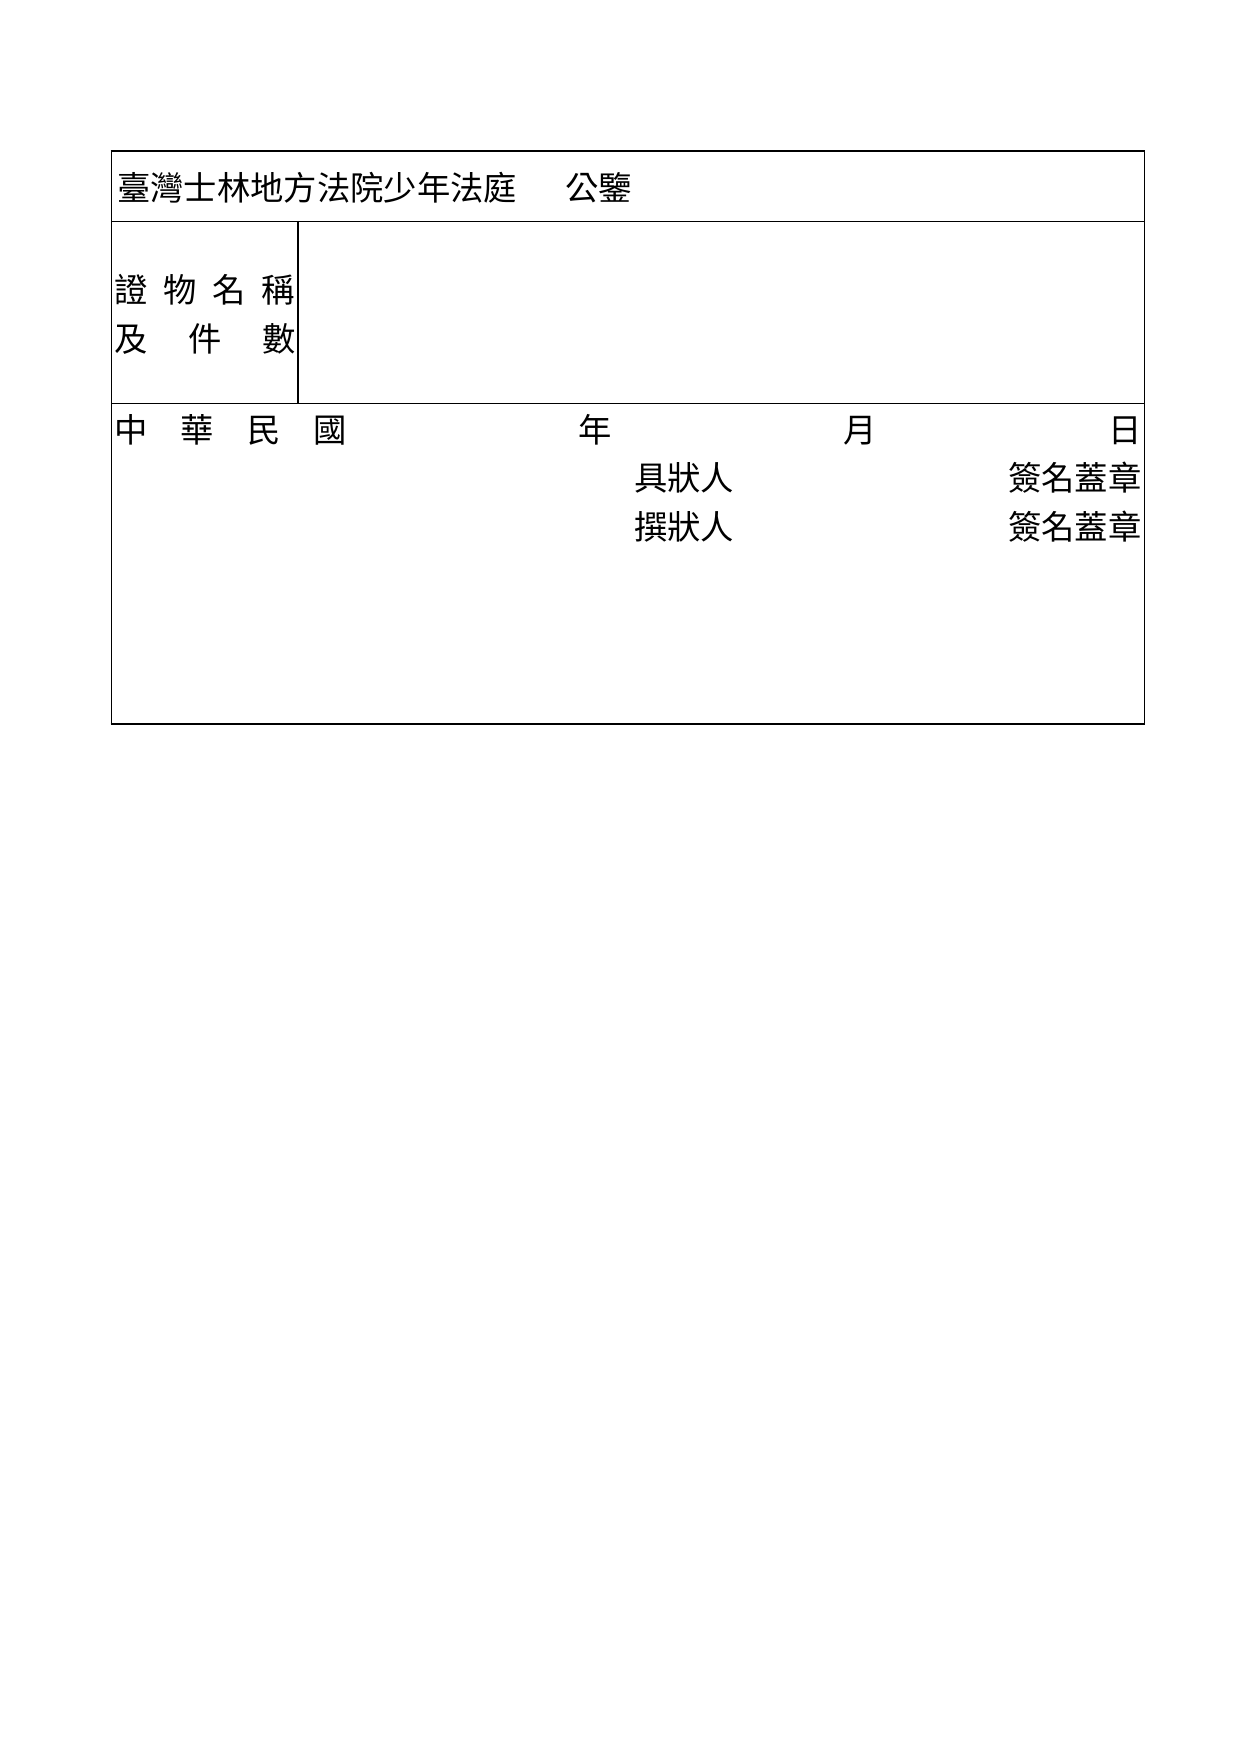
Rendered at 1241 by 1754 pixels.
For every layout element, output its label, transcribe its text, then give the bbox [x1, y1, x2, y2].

table_cell 證物名稱 及件數 [112, 222, 297, 402]
table_cell 臺灣士林地方法院少年法庭 公鑒 [112, 152, 1144, 221]
table_cell [299, 222, 1144, 402]
table_cell 中華民國 年 月 日 具狀人 簽名蓋章 撰狀人 簽名蓋章 [112, 404, 1144, 723]
